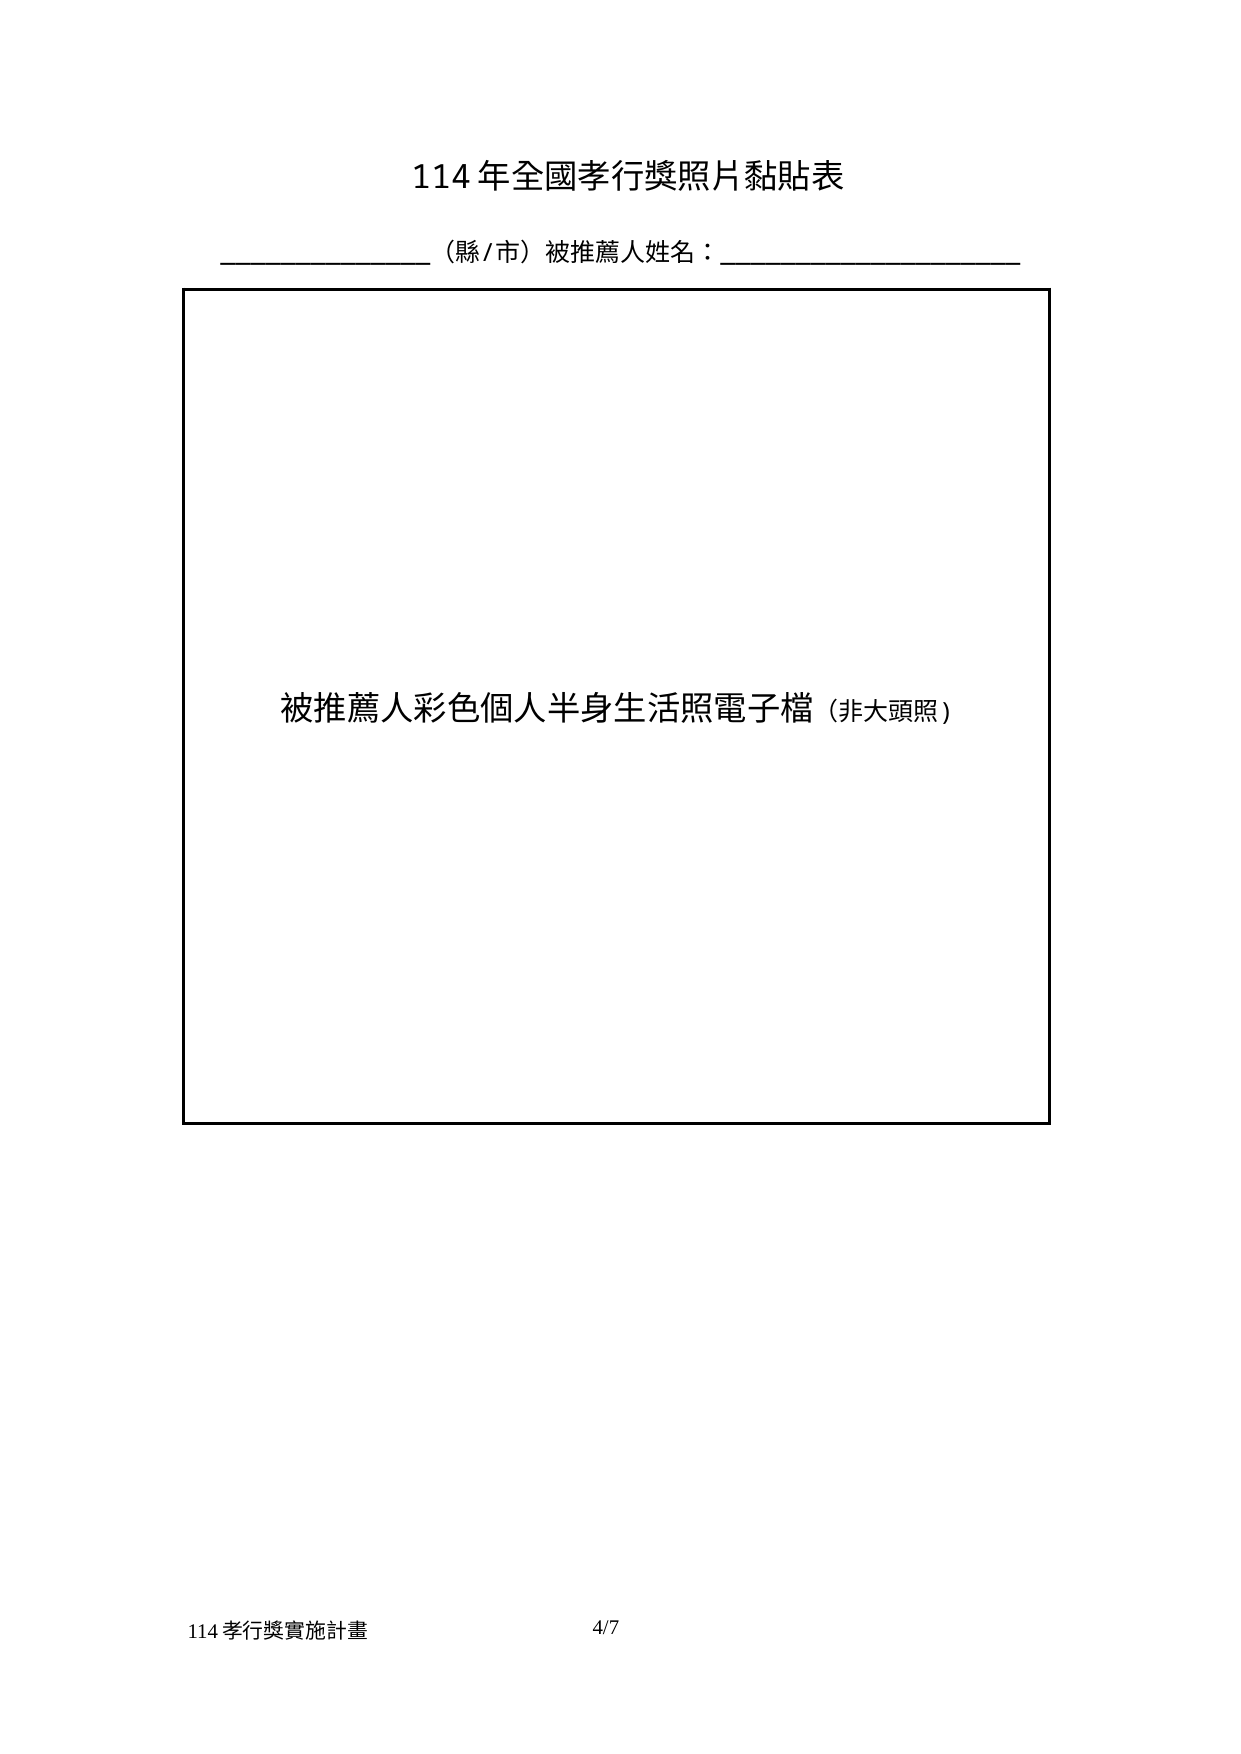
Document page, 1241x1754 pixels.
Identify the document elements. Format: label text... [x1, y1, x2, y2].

text ______________（縣/市）被推薦人姓名：____________________ [187, 232, 1053, 269]
table_header 被推薦人彩色個人半身生活照電子檔（非大頭照) [185, 291, 1048, 1122]
text 114年全國孝行獎照片黏貼表 [202, 150, 1053, 198]
